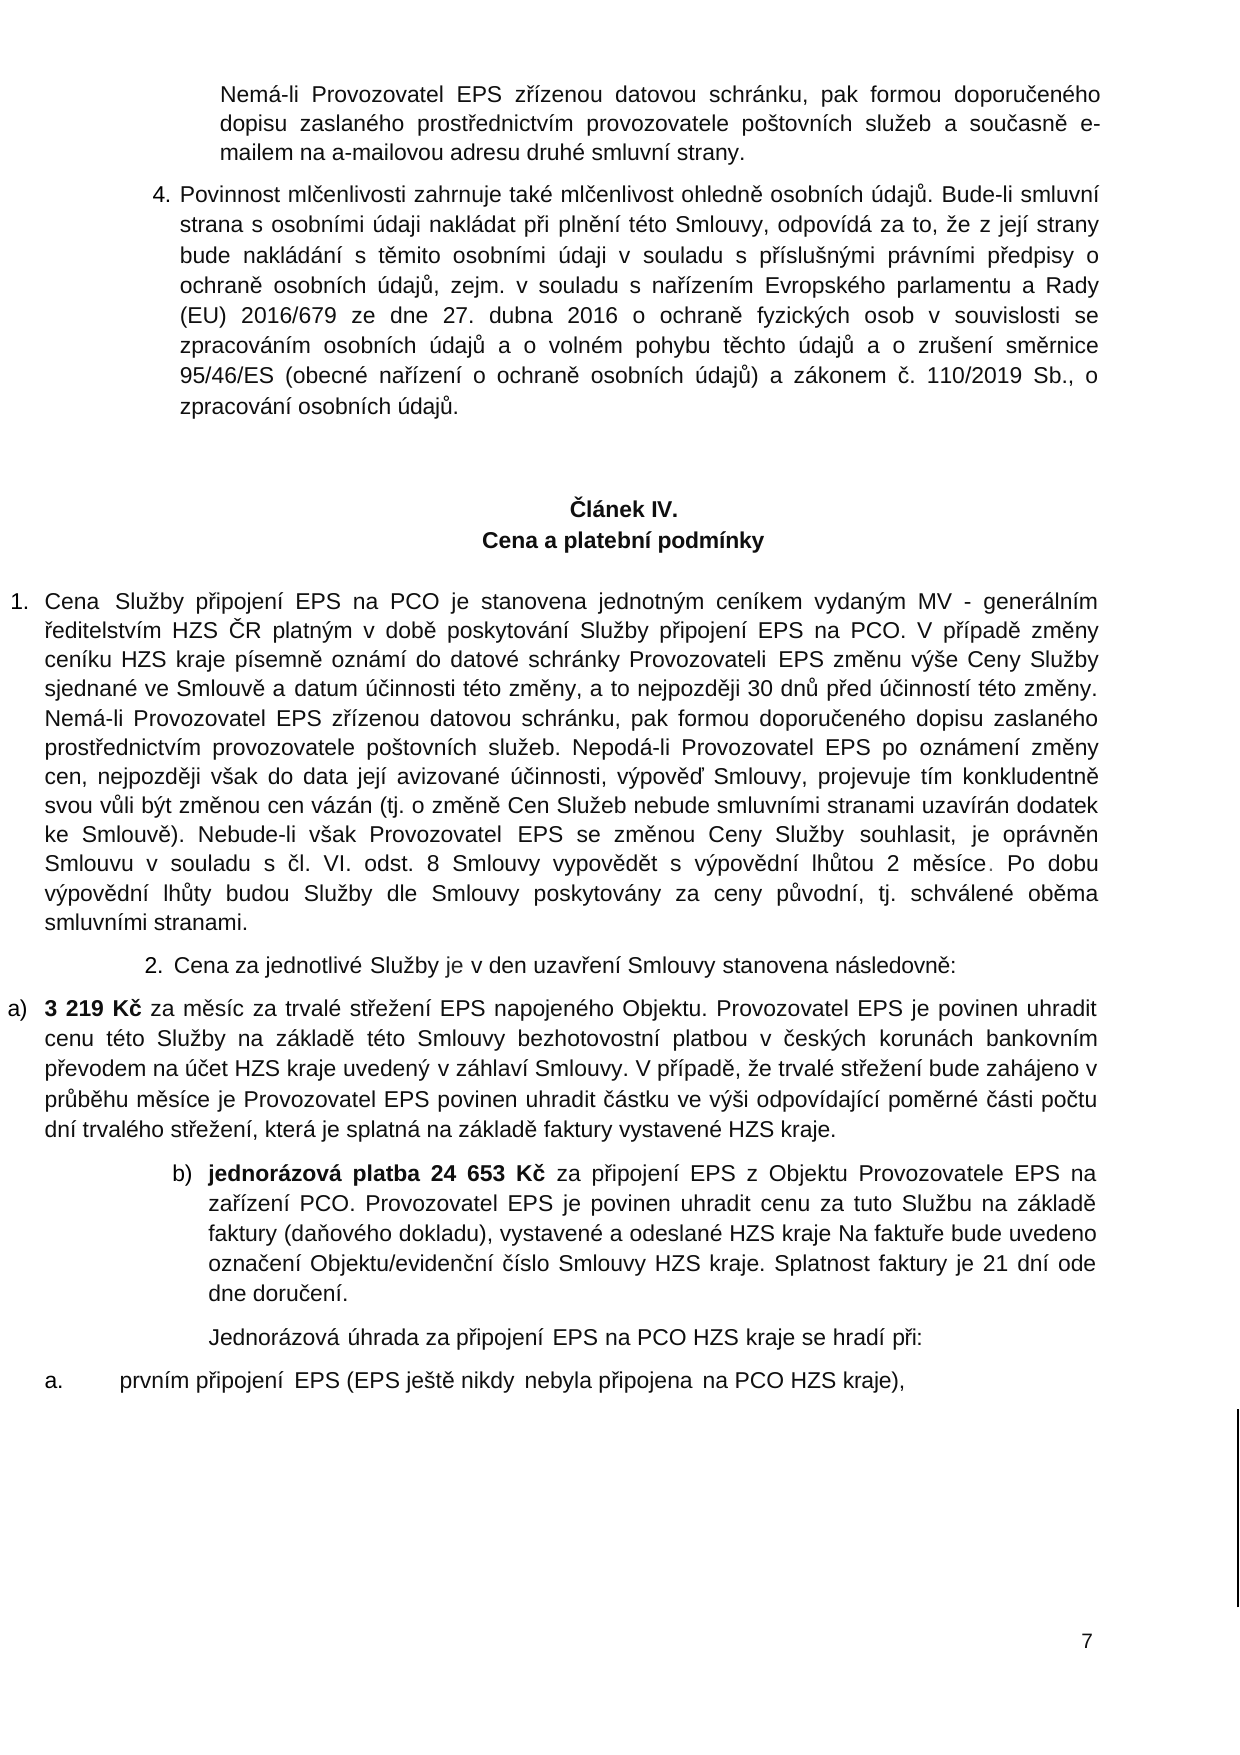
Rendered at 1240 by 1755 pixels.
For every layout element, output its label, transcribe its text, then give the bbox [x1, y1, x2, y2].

list 3 219 Kč za měsíc za trvalé střežení EPS napojeného Objektu. Provozovatel EPS je povinen uhradit cenu této Služby na základě této Smlouvy bezhotovostní platbou v českých korunách bankovním převodem na účet HZS kraje uvedený v záhlaví Smlouvy. V případě, že trvalé střežení bude zahájeno v průběhu měsíce je Provozovatel EPS povinen uhradit částku ve výši odpovídající poměrné části počtu dní trvalého střežení, která je splatná na základě faktury vystavené HZS kraje. [7, 995, 1098, 1142]
list Povinnost mlčenlivosti zahrnuje také mlčenlivost ohledně osobních údajů. Bude-li smluvní strana s osobními údaji nakládat při plnění této Smlouvy, odpovídá za to, že z její strany bude nakládání s těmito osobními údaji v souladu s příslušnými právními předpisy o ochraně osobních údajů, zejm. v souladu s nařízením Evropského parlamentu a Rady (EU) 2016/679 ze dne 27. dubna 2016 o ochraně fyzických osob v souvislosti se zpracováním osobních údajů a o volném pohybu těchto údajů a o zrušení směrnice 95/46/ES (obecné nařízení o ochraně osobních údajů) a zákonem č. 110/2019 Sb., o zpracování osobních údajů. [152, 181, 1099, 419]
text Cena a platební podmínky [143, 527, 1103, 553]
list Cena za jednotlivé Služby je v den uzavření Smlouvy stanovena následovně: [144, 952, 1195, 978]
list prvním připojení EPS (EPS ještě nikdy nebyla připojena na PCO HZS kraje), [44, 1367, 1096, 1393]
subtitle Článek IV. [143, 496, 1105, 522]
list Cena Služby připojení EPS na PCO je stanovena jednotným ceníkem vydaným MV - generálním ředitelstvím HZS ČR platným v době poskytování Služby připojení EPS na PCO. V případě změny ceníku HZS kraje písemně oznámí do datové schránky Provozovateli EPS změnu výše Ceny Služby sjednané ve Smlouvě a datum účinnosti této změny, a to nejpozději 30 dnů před účinností této změny. Nemá-li Provozovatel EPS zřízenou datovou schránku, pak formou doporučeného dopisu zaslaného prostřednictvím provozovatele poštovních služeb. Nepodá-li Provozovatel EPS po oznámení změny cen, nejpozději však do data její avizované účinnosti, výpověď Smlouvy, projevuje tím konkludentně svou vůli být změnou cen vázán (tj. o změně Cen Služeb nebude smluvními stranami uzavírán dodatek ke Smlouvě). Nebude-li však Provozovatel EPS se změnou Ceny Služby souhlasit, je oprávněn Smlouvu v souladu s čl. VI. odst. 8 Smlouvy vypovědět s výpovědní lhůtou 2 měsíce. Po dobu výpovědní lhůty budou Služby dle Smlouvy poskytovány za ceny původní, tj. schválené oběma smluvními stranami. [10, 588, 1099, 935]
text Nemá-li Provozovatel EPS zřízenou datovou schránku, pak formou doporučeného dopisu zaslaného prostřednictvím provozovatele poštovních služeb a současně e-mailem na a-mailovou adresu druhé smluvní strany. [219, 81, 1101, 166]
text Jednorázová úhrada za připojení EPS na PCO HZS kraje se hradí při: [208, 1323, 1195, 1350]
list jednorázová platba 24 653 Kč za připojení EPS z Objektu Provozovatele EPS na zařízení PCO. Provozovatel EPS je povinen uhradit cenu za tuto Službu na základě faktury (daňového dokladu), vystavené a odeslané HZS kraje Na faktuře bude uvedeno označení Objektu/evidenční číslo Smlouvy HZS kraje. Splatnost faktury je 21 dní ode dne doručení. [172, 1159, 1097, 1307]
